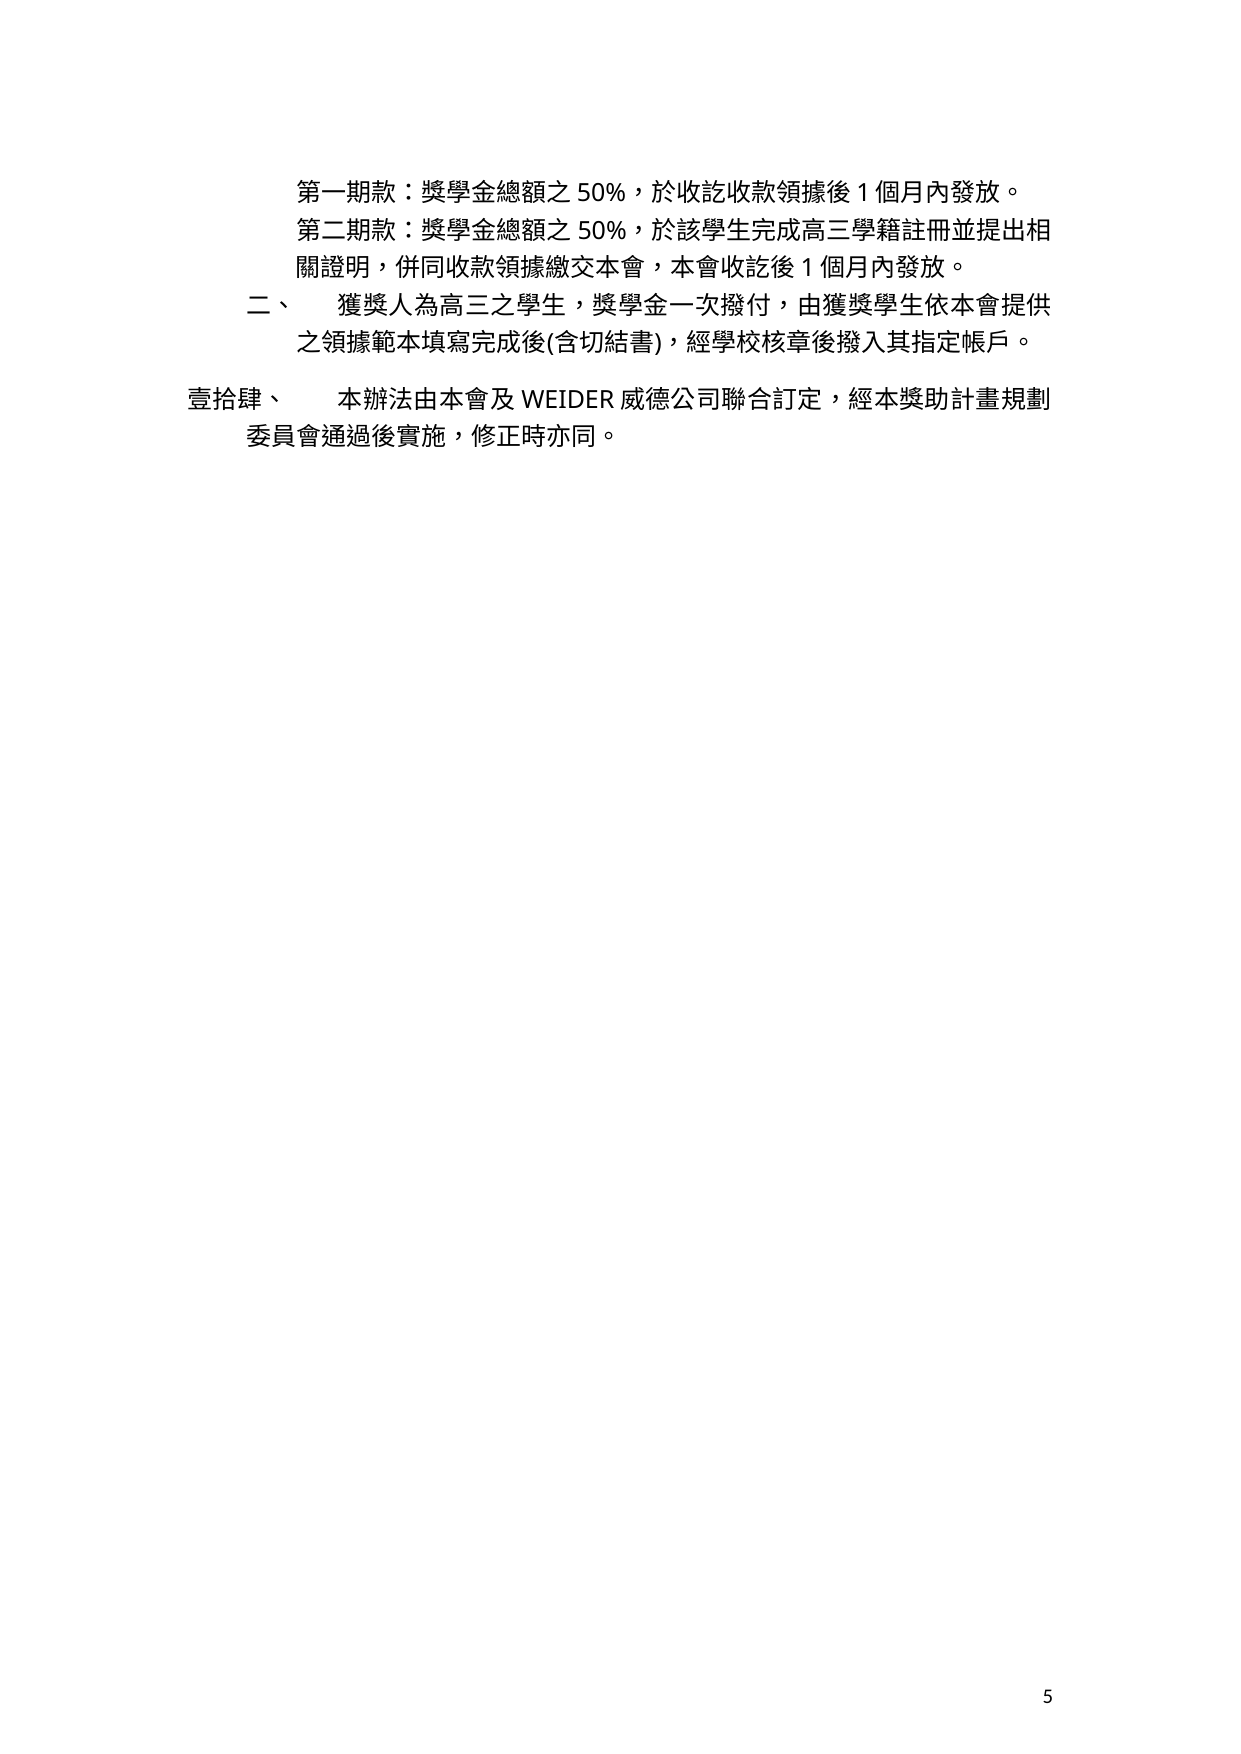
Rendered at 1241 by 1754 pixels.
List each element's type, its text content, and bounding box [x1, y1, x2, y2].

list 本辦法由本會及WEIDER威德公司聯合訂定，經本獎助計畫規劃委員會通過後實施，修正時亦同。 [187, 371, 1053, 446]
list 獲獎人為高三之學生，獎學金一次撥付，由獲獎學生依本會提供之領據範本填寫完成後(含切結書)，經學校核章後撥入其指定帳戶。 [247, 277, 1053, 352]
list 第一期款：獎學金總額之50%，於收訖收款領據後1個月內發放。 [295, 164, 1053, 202]
list 第二期款：獎學金總額之50%，於該學生完成高三學籍註冊並提出相關證明，併同收款領據繳交本會，本會收訖後1個月內發放。 [295, 202, 1053, 277]
